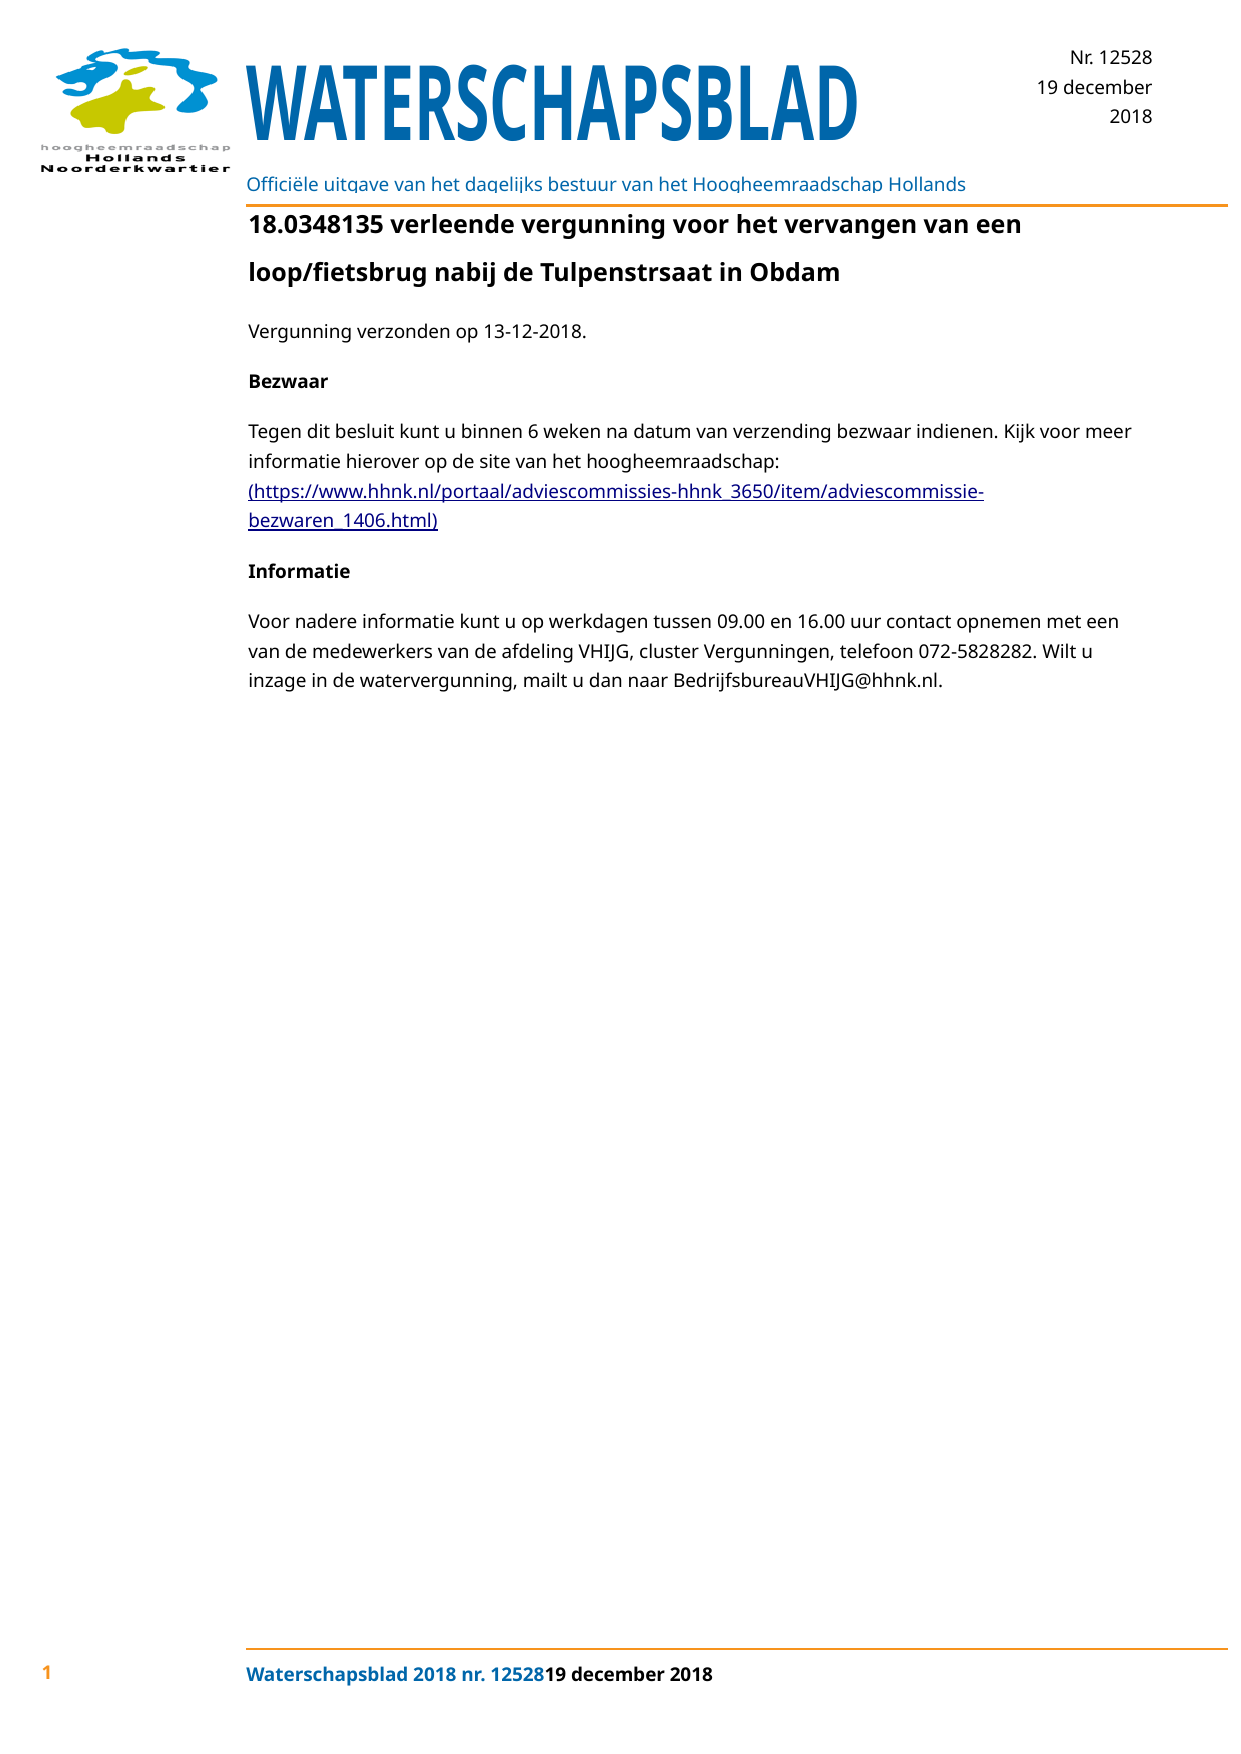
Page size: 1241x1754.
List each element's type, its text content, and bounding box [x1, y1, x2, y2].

text Bezwaar [248, 368, 1152, 394]
text Vergunning verzonden op 13-12-2018. [248, 318, 1152, 344]
text Tegen dit besluit kunt u binnen 6 weken na datum van verzending bezwaar indienen. Kijk voor meer informatie hierover op de site van het hoogheemraadschap: (https://www.hhnk.nl/portaal/adviescommissies-hhnk_3650/item/adviescommissie-bezwaren_1406.html) [248, 419, 1152, 533]
text 18.0348135 verleende vergunning voor het vervangen van een loop/fietsbrug nabij de Tulpenstrsaat in Obdam [248, 207, 1152, 288]
text Informatie [248, 558, 1152, 584]
picture [41, 47, 231, 172]
text Voor nadere informatie kunt u op werkdagen tussen 09.00 en 16.00 uur contact opnemen met een van de medewerkers van de afdeling VHIJG, cluster Vergunningen, telefoon 072-5828282. Wilt u inzage in de watervergunning, mailt u dan naar BedrijfsbureauVHIJG@hhnk.nl. [248, 608, 1152, 693]
